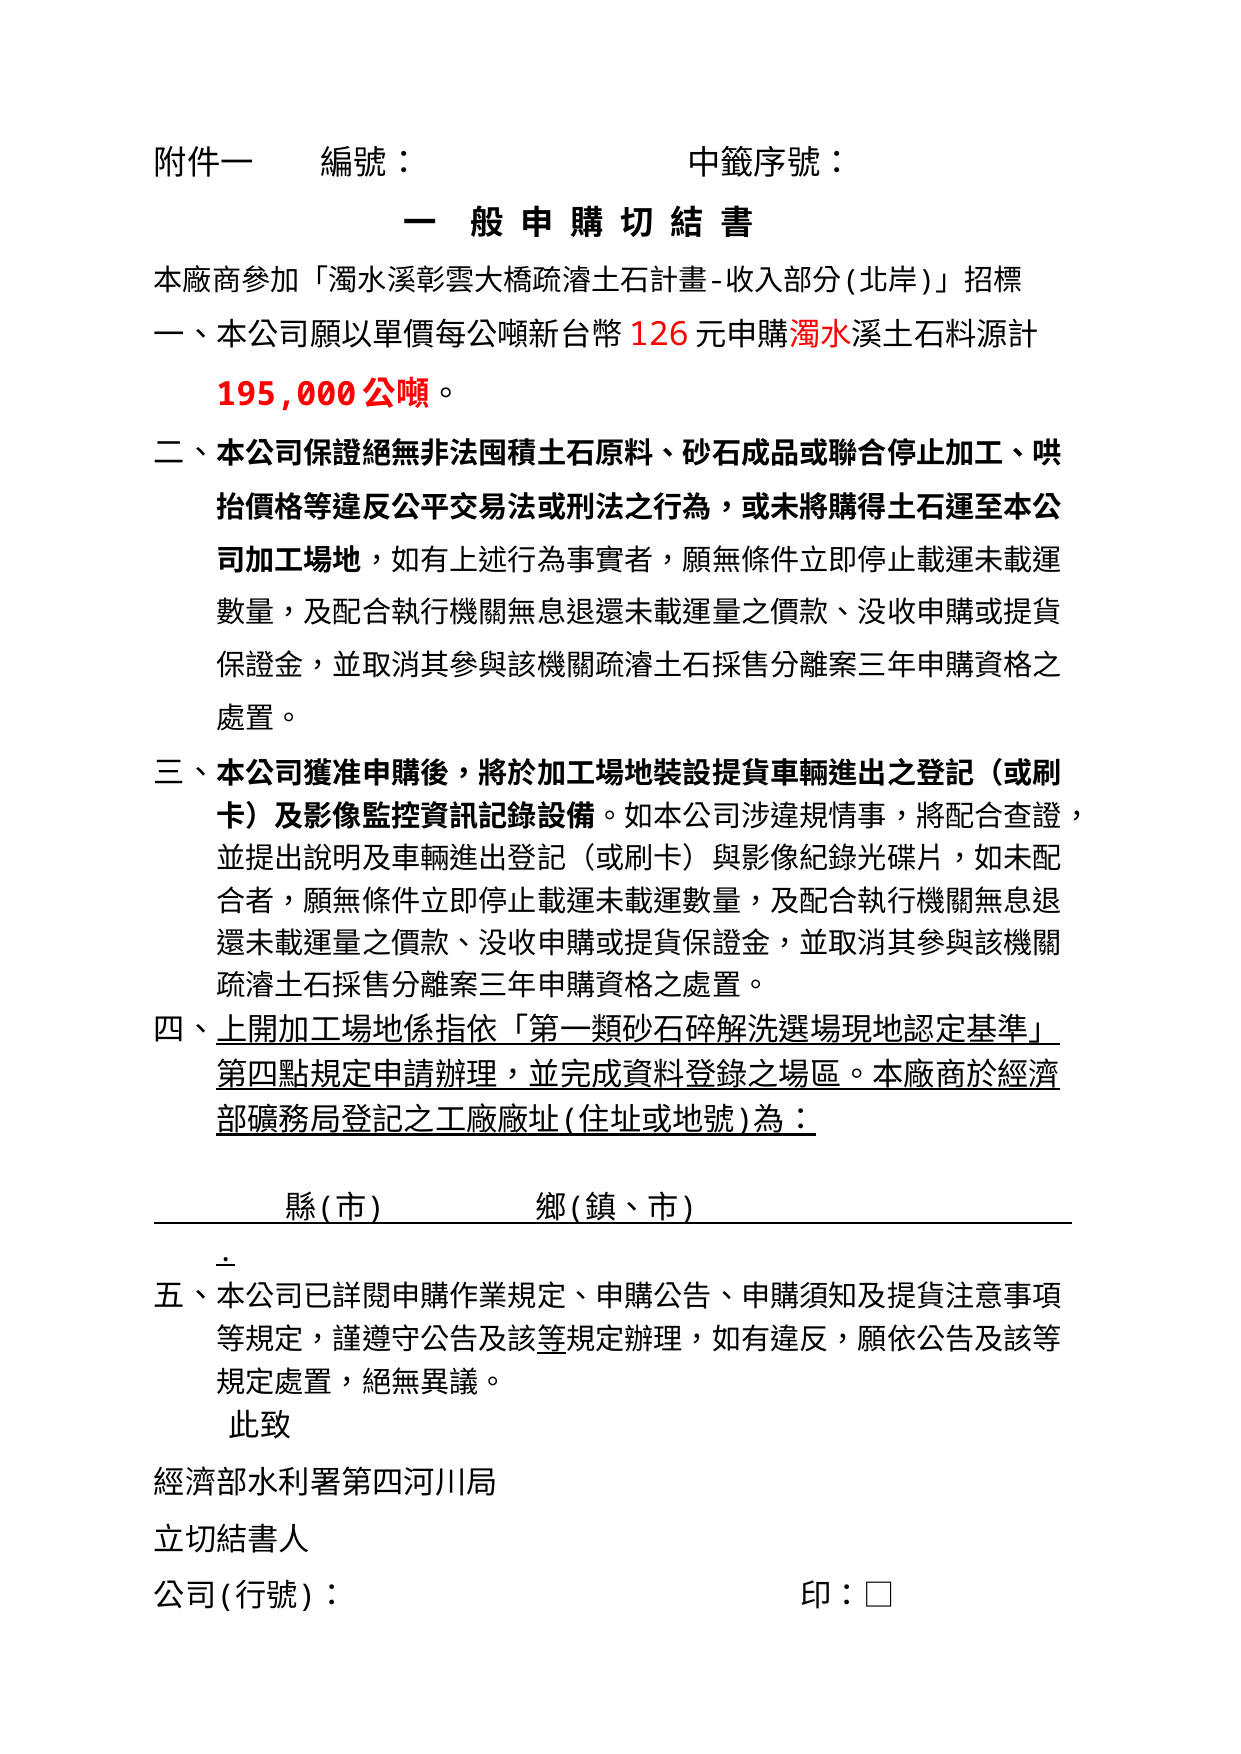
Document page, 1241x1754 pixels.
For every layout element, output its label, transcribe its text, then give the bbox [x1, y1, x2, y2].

text 二、本公司保證絕無非法囤積土石原料、砂石成品或聯合停止加工、哄抬價格等違反公平交易法或刑法之行為，或未將購得土石運至本公司加工場地，如有上述行為事實者，願無條件立即停止載運未載運數量，及配合執行機關無息退還未載運量之價款、没收申購或提貨保證金，並取消其參與該機關疏濬土石採售分離案三年申購資格之處置。 [153, 428, 1087, 737]
text 縣(市) 鄉(鎮、市) . [153, 1183, 1087, 1271]
text 一 般 申 購 切 結 書 [153, 196, 1087, 244]
text 經濟部水利署第四河川局 [153, 1457, 1087, 1502]
text 立切結書人 [153, 1514, 1087, 1559]
text 本廠商參加「濁水溪彰雲大橋疏濬土石計畫-收入部分(北岸)」招標 [153, 256, 1087, 299]
text 五、本公司已詳閱申購作業規定、申購公告、申購須知及提貨注意事項等規定，謹遵守公告及該等規定辦理，如有違反，願依公告及該等規定處置，絕無異議。 [153, 1271, 1087, 1400]
text 公司(行號)： 印：□ [153, 1570, 1087, 1616]
text 附件一 編號： 中籤序號： [153, 136, 1087, 184]
text 一、本公司願以單價每公噸新台幣126元申購濁水溪土石料源計195,000公噸。 [153, 309, 1087, 416]
text 三、本公司獲准申購後，將於加工場地裝設提貨車輛進出之登記（或刷卡）及影像監控資訊記錄設備。如本公司涉違規情事，將配合查證，並提出說明及車輛進出登記（或刷卡）與影像紀錄光碟片，如未配合者，願無條件立即停止載運未載運數量，及配合執行機關無息退還未載運量之價款、没收申購或提貨保證金，並取消其參與該機關疏濬土石採售分離案三年申購資格之處置。 [153, 747, 1087, 1004]
text 此致 [153, 1400, 1087, 1446]
text 四、上開加工場地係指依「第一類砂石碎解洗選場現地認定基準」第四點規定申請辦理，並完成資料登錄之場區。本廠商於經濟部礦務局登記之工廠廠址(住址或地號)為： [153, 1004, 1087, 1140]
